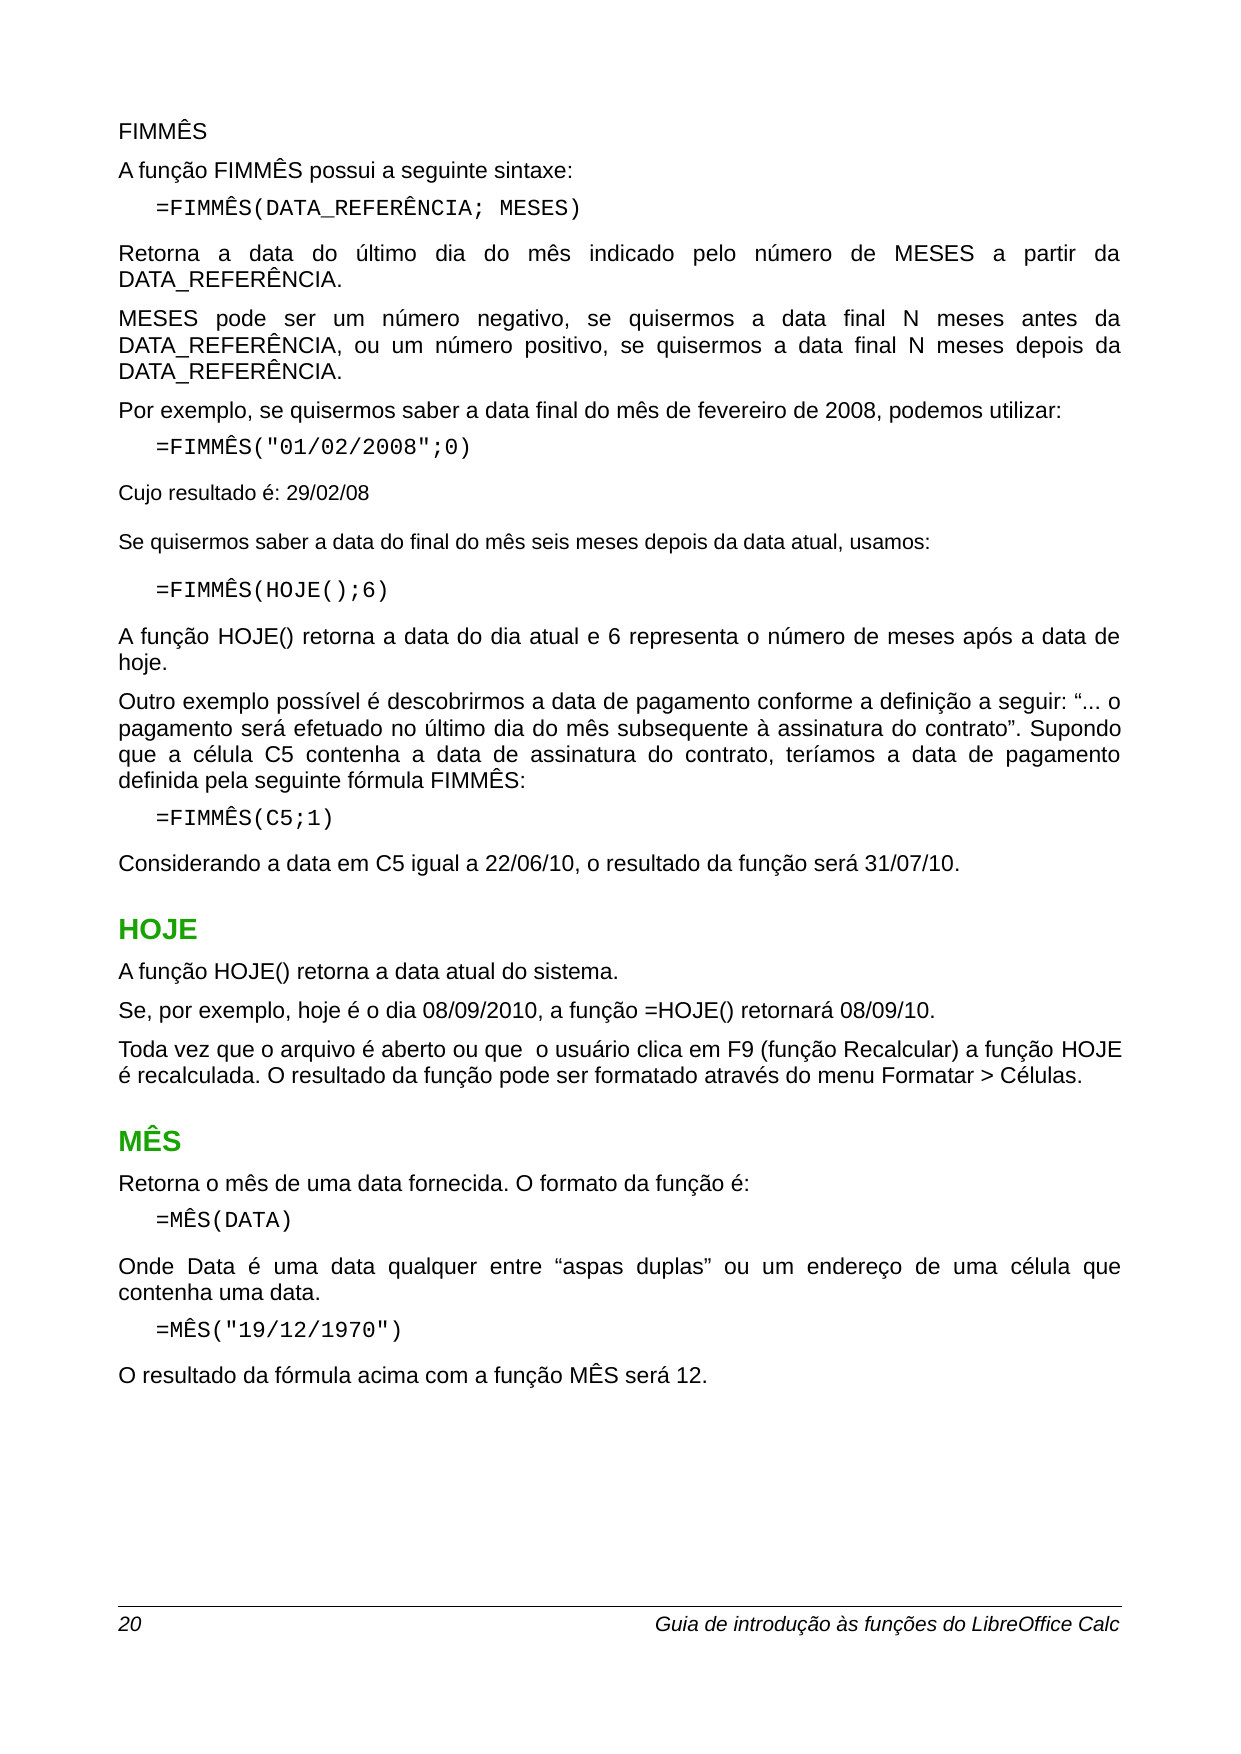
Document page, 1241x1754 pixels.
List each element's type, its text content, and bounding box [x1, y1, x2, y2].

text Se quisermos saber a data do final do mês seis meses depois da data atual, usamos: [118, 529, 1122, 554]
text Outro exemplo possível é descobrirmos a data de pagamento conforme a definição a seguir: “... o pagamento será efetuado no último dia do mês subsequente à assinatura do contrato”. Supondo que a célula C5 contenha a data de assinatura do contrato, teríamos a data de pagamento definida pela seguinte fórmula FIMMÊS: [118, 688, 1122, 794]
text A função HOJE() retorna a data atual do sistema. [118, 958, 1122, 984]
text =MÊS(DATA) [156, 1209, 1122, 1235]
text Considerando a data em C5 igual a 22/06/10, o resultado da função será 31/07/10. [118, 850, 1122, 877]
text =FIMMÊS("01/02/2008";0) [156, 436, 1122, 462]
text MESES pode ser um número negativo, se quisermos a data final N meses antes da DATA_REFERÊNCIA, ou um número positivo, se quisermos a data final N meses depois da DATA_REFERÊNCIA. [118, 305, 1122, 384]
text A função FIMMÊS possui a seguinte sintaxe: [118, 157, 1122, 183]
text =FIMMÊS(HOJE();6) [156, 579, 1122, 605]
subtitle HOJE [118, 912, 1122, 946]
text Onde Data é uma data qualquer entre “aspas duplas” ou um endereço de uma célula que contenha uma data. [118, 1253, 1122, 1306]
text Toda vez que o arquivo é aberto ou que o usuário clica em F9 (função Recalcular) a função HOJE é recalculada. O resultado da função pode ser formatado através do menu Formatar > Células. [118, 1036, 1122, 1088]
subtitle MÊS [118, 1124, 1122, 1157]
text Por exemplo, se quisermos saber a data final do mês de fevereiro de 2008, podemos utilizar: [118, 397, 1122, 423]
text Cujo resultado é: 29/02/08 [118, 480, 1122, 505]
text Se, por exemplo, hoje é o dia 08/09/2010, a função =HOJE() retornará 08/09/10. [118, 997, 1122, 1023]
text Retorna a data do último dia do mês indicado pelo número de MESES a partir da DATA_REFERÊNCIA. [118, 240, 1122, 293]
text =MÊS("19/12/1970") [156, 1318, 1122, 1344]
text A função HOJE() retorna a data do dia atual e 6 representa o número de meses após a data de hoje. [118, 623, 1122, 676]
text =FIMMÊS(C5;1) [156, 806, 1122, 832]
text =FIMMÊS(DATA_REFERÊNCIA; MESES) [156, 196, 1122, 222]
text Retorna o mês de uma data fornecida. O formato da função é: [118, 1170, 1122, 1196]
